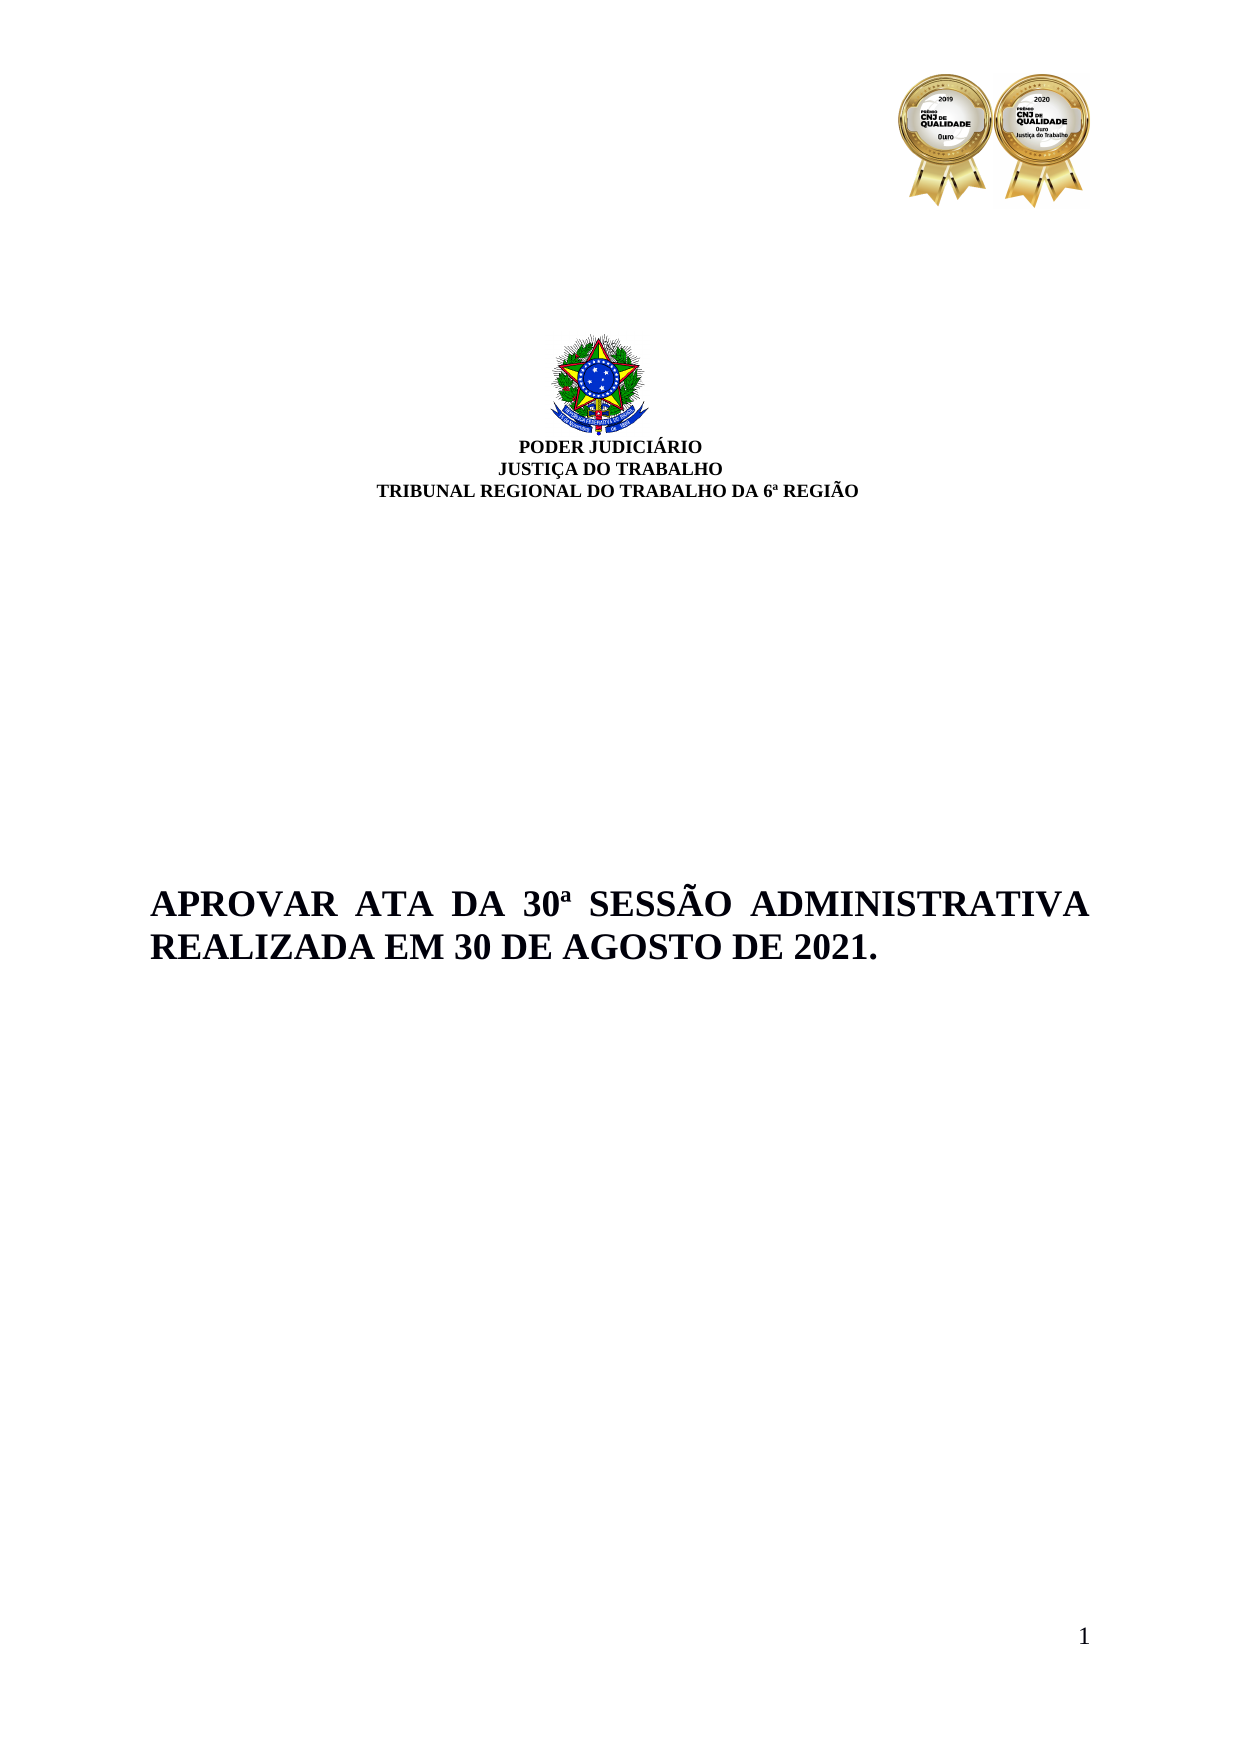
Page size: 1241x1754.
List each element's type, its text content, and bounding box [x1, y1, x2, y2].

text APROVAR ATA DA 30ª SESSÃO ADMINISTRATIVA REALIZADA EM 30 DE AGOSTO DE 2021. [150, 881, 1090, 967]
